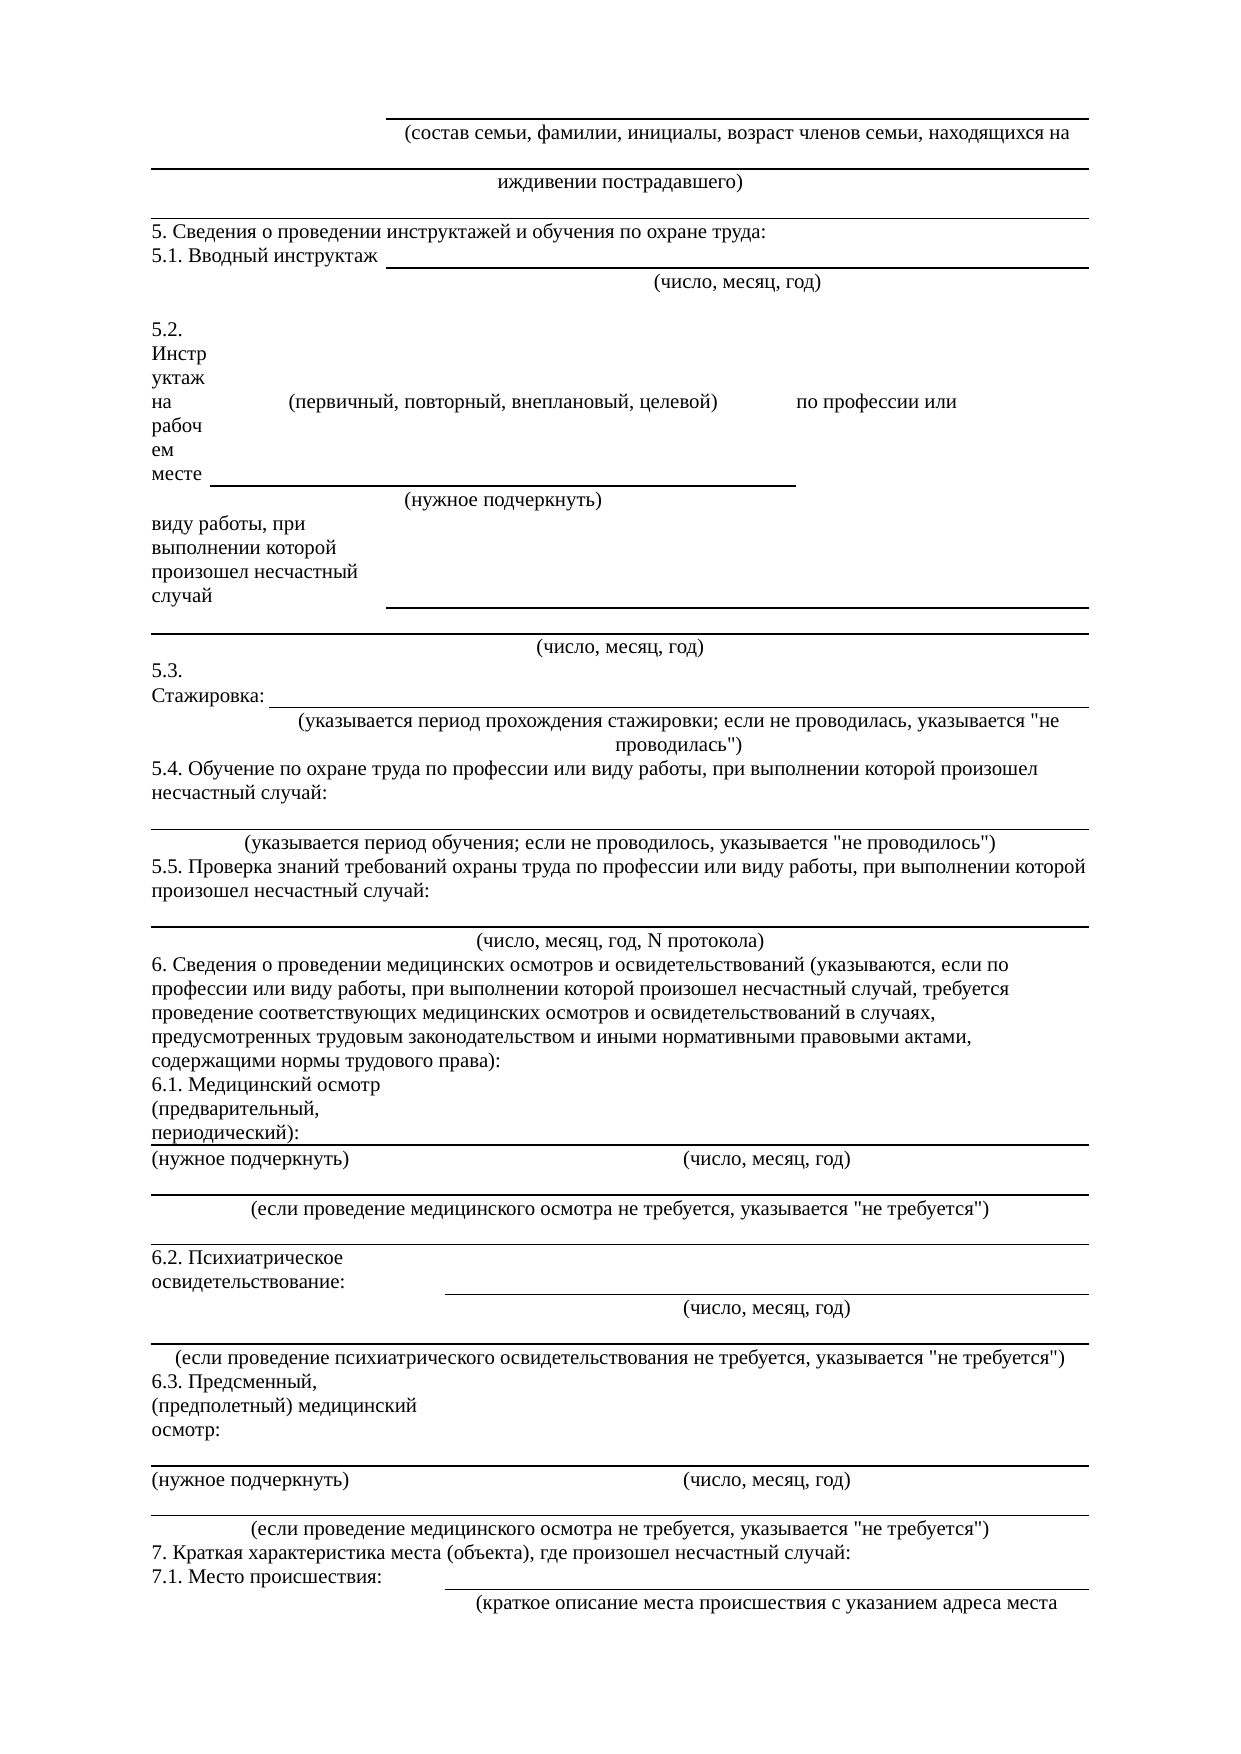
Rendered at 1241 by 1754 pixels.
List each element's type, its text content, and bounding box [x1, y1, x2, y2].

table_cell иждивении пострадавшего) [151, 170, 1089, 193]
table_cell [151, 1319, 1089, 1343]
table_cell 6.2. Психиатрическое освидетельствование: [151, 1245, 444, 1293]
table_cell [151, 1170, 1089, 1194]
table_cell (число, месяц, год) [445, 1467, 1089, 1491]
table_cell [151, 1491, 1089, 1515]
table_cell (число, месяц, год) [386, 269, 1089, 293]
table_cell [151, 485, 210, 511]
table_cell [913, 293, 972, 317]
table_cell [210, 293, 796, 317]
table_cell [151, 1441, 444, 1465]
table_cell [151, 902, 1089, 926]
table_cell [151, 607, 1089, 633]
table_cell (если проведение медицинского осмотра не требуется, указывается "не требуется") [151, 1196, 1089, 1220]
table_cell [1030, 293, 1089, 317]
table_cell 5. Сведения о проведении инструктажей и обучения по охране труда: [151, 219, 1089, 243]
table_cell [151, 118, 386, 144]
table_cell [445, 1245, 1089, 1293]
table_cell [151, 1294, 444, 1319]
table_cell 5.1. Вводный инструктаж [151, 243, 386, 267]
table_cell [151, 804, 1089, 828]
table_cell [855, 485, 913, 511]
table_cell [269, 659, 1089, 707]
table_cell [445, 1441, 1089, 1465]
table_cell (краткое описание места происшествия с указанием адреса места [445, 1590, 1089, 1614]
table_cell (число, месяц, год) [151, 635, 1089, 658]
table_cell (первичный, повторный, внеплановый, целевой) [210, 317, 796, 485]
table_cell (число, месяц, год) [445, 1295, 1089, 1319]
table_cell 6.1. Медицинский осмотр (предварительный, периодический): [151, 1072, 444, 1144]
table_cell виду работы, при выполнении которой произошел несчастный случай [151, 511, 386, 607]
table_cell (состав семьи, фамилии, инициалы, возраст членов семьи, находящихся на [386, 120, 1089, 144]
table_cell [151, 707, 268, 756]
table_cell [796, 485, 854, 511]
table_cell (нужное подчеркнуть) [151, 1146, 444, 1170]
table_cell [386, 243, 1089, 267]
table_cell [913, 485, 972, 511]
table_cell (нужное подчеркнуть) [151, 1467, 444, 1491]
table_cell [151, 194, 1089, 217]
table_cell (число, месяц, год, N протокола) [151, 928, 1089, 952]
table_cell [151, 293, 210, 317]
table_cell [972, 317, 1030, 485]
table_cell 7.1. Место происшествия: [151, 1564, 444, 1588]
table_cell (нужное подчеркнуть) [210, 487, 796, 511]
table_cell [1030, 317, 1089, 485]
table_cell 5.3. Стажировка: [151, 659, 268, 707]
table_cell [151, 1589, 444, 1614]
table_cell [151, 267, 386, 293]
table_cell [855, 293, 913, 317]
table_cell [386, 511, 1089, 607]
table_cell [972, 293, 1030, 317]
table_cell [445, 1564, 1089, 1588]
table_cell (если проведение медицинского осмотра не требуется, указывается "не требуется") [151, 1516, 1089, 1540]
table_cell по профессии или [796, 317, 972, 485]
table_cell [151, 1220, 1089, 1244]
table_cell (указывается период прохождения стажировки; если не проводилась, указывается "не проводилась") [269, 708, 1089, 756]
table_cell (число, месяц, год) [445, 1146, 1089, 1170]
table_cell [796, 293, 854, 317]
table_cell [445, 1369, 1089, 1441]
table_cell 6. Сведения о проведении медицинских осмотров и освидетельствований (указываются, если по профессии или виду работы, при выполнении которой произошел несчастный случай, требуется проведение соответствующих медицинских осмотров и освидетельствований в случаях, предусмотренных трудовым законодательством и иными нормативными правовыми актами, содержащими нормы трудового права): [151, 952, 1089, 1072]
table_cell 5.2. Инструктаж на рабочем месте [151, 317, 210, 485]
table_cell [445, 1072, 1089, 1144]
table_cell 5.4. Обучение по охране труда по профессии или виду работы, при выполнении которой произошел несчастный случай: [151, 756, 1089, 804]
table_cell 7. Краткая характеристика места (объекта), где произошел несчастный случай: [151, 1540, 1089, 1564]
table_cell 5.5. Проверка знаний требований охраны труда по профессии или виду работы, при выполнении которой произошел несчастный случай: [151, 854, 1089, 902]
table_cell [1030, 485, 1089, 511]
table_cell 6.3. Предсменный, (предполетный) медицинский осмотр: [151, 1369, 444, 1441]
table_cell [151, 144, 1089, 168]
table_cell (указывается период обучения; если не проводилось, указывается "не проводилось") [151, 830, 1089, 854]
table_cell [972, 485, 1030, 511]
table_cell (если проведение психиатрического освидетельствования не требуется, указывается "не требуется") [151, 1345, 1089, 1369]
